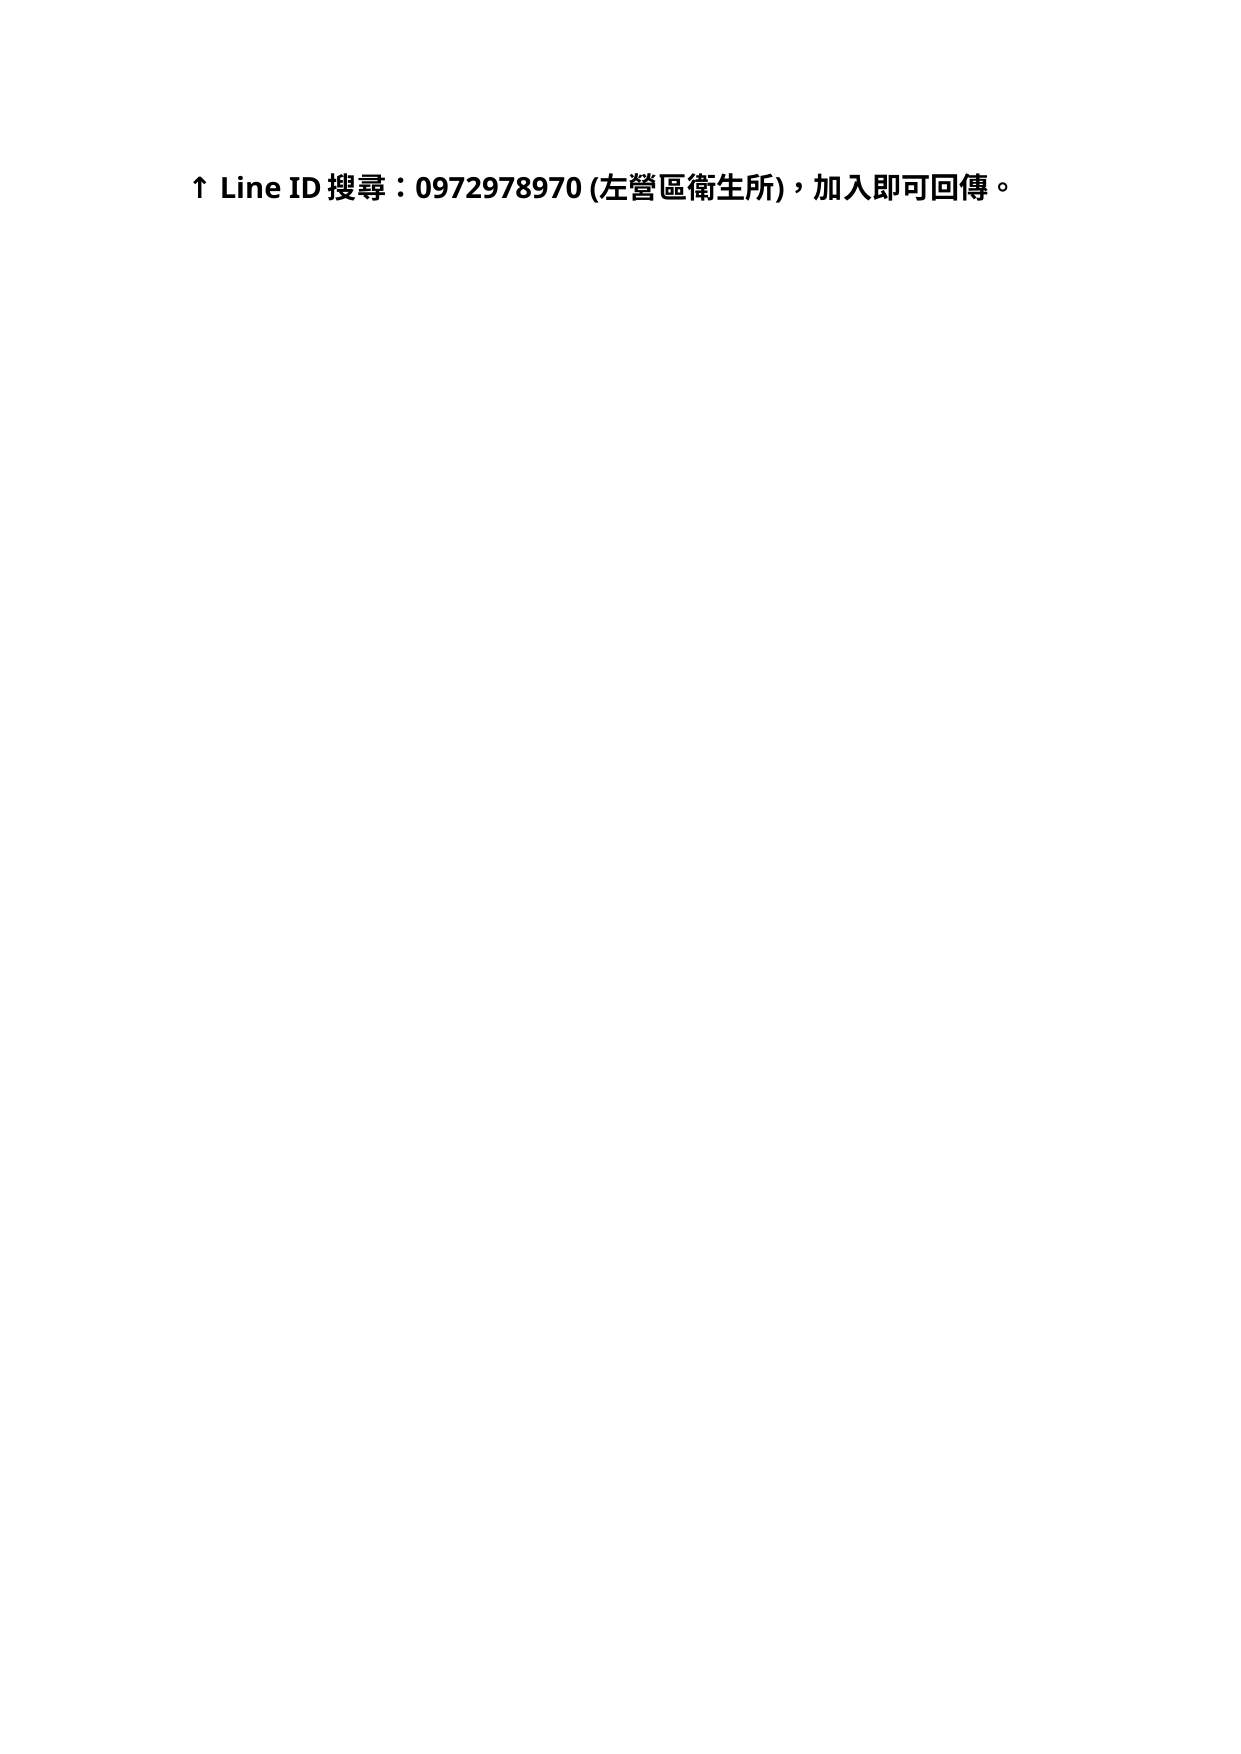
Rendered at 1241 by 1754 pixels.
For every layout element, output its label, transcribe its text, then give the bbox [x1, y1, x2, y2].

text ↑ Line ID搜尋：0972978970 (左營區衛生所)，加入即可回傳。 [187, 164, 1053, 207]
